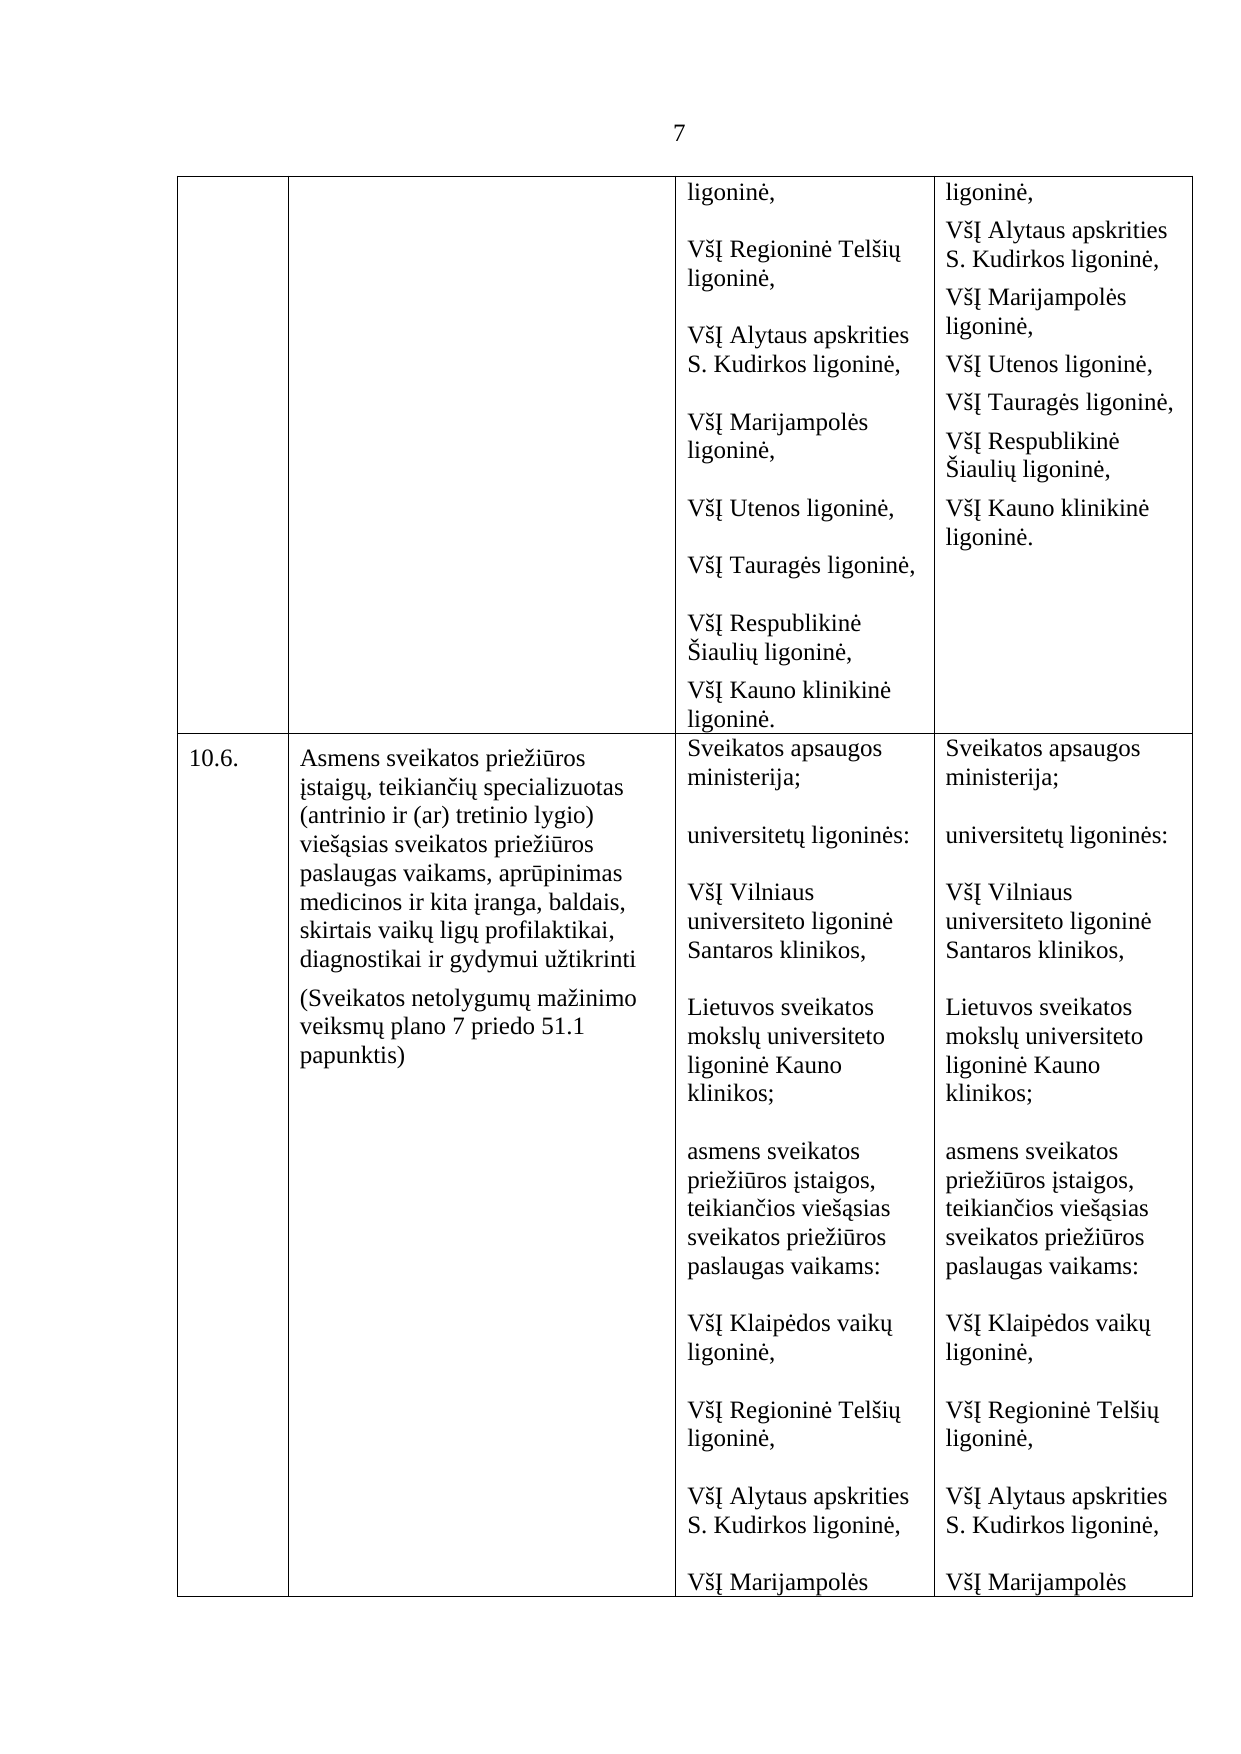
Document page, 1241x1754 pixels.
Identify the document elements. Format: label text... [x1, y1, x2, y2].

table_cell [289, 177, 675, 732]
table_cell ligoninė, VšĮ Regioninė Telšių ligoninė, VšĮ Alytaus apskrities S. Kudirkos ligoninė, VšĮ Marijampolės ligoninė, VšĮ Utenos ligoninė, VšĮ Tauragės ligoninė, VšĮ Respublikinė Šiaulių ligoninė, VšĮ Kauno klinikinė ligoninė. [676, 177, 934, 732]
table_cell Sveikatos apsaugos ministerija; universitetų ligoninės: VšĮ Vilniaus universiteto ligoninė Santaros klinikos, Lietuvos sveikatos mokslų universiteto ligoninė Kauno klinikos; asmens sveikatos priežiūros įstaigos, teikiančios viešąsias sveikatos priežiūros paslaugas vaikams: VšĮ Klaipėdos vaikų ligoninė, VšĮ Regioninė Telšių ligoninė, VšĮ Alytaus apskrities S. Kudirkos ligoninė, VšĮ Marijampolės [676, 734, 934, 1596]
table_cell [178, 177, 288, 732]
table_cell Sveikatos apsaugos ministerija; universitetų ligoninės: VšĮ Vilniaus universiteto ligoninė Santaros klinikos, Lietuvos sveikatos mokslų universiteto ligoninė Kauno klinikos; asmens sveikatos priežiūros įstaigos, teikiančios viešąsias sveikatos priežiūros paslaugas vaikams: VšĮ Klaipėdos vaikų ligoninė, VšĮ Regioninė Telšių ligoninė, VšĮ Alytaus apskrities S. Kudirkos ligoninė, VšĮ Marijampolės [935, 734, 1192, 1596]
table_cell ligoninė, VšĮ Alytaus apskrities S. Kudirkos ligoninė, VšĮ Marijampolės ligoninė, VšĮ Utenos ligoninė, VšĮ Tauragės ligoninė, VšĮ Respublikinė Šiaulių ligoninė, VšĮ Kauno klinikinė ligoninė. [935, 177, 1192, 732]
table_cell Asmens sveikatos priežiūros įstaigų, teikiančių specializuotas (antrinio ir (ar) tretinio lygio) viešąsias sveikatos priežiūros paslaugas vaikams, aprūpinimas medicinos ir kita įranga, baldais, skirtais vaikų ligų profilaktikai, diagnostikai ir gydymui užtikrinti (Sveikatos netolygumų mažinimo veiksmų plano 7 priedo 51.1 papunktis) [289, 734, 675, 1596]
table_cell 10.6. [178, 734, 288, 1596]
